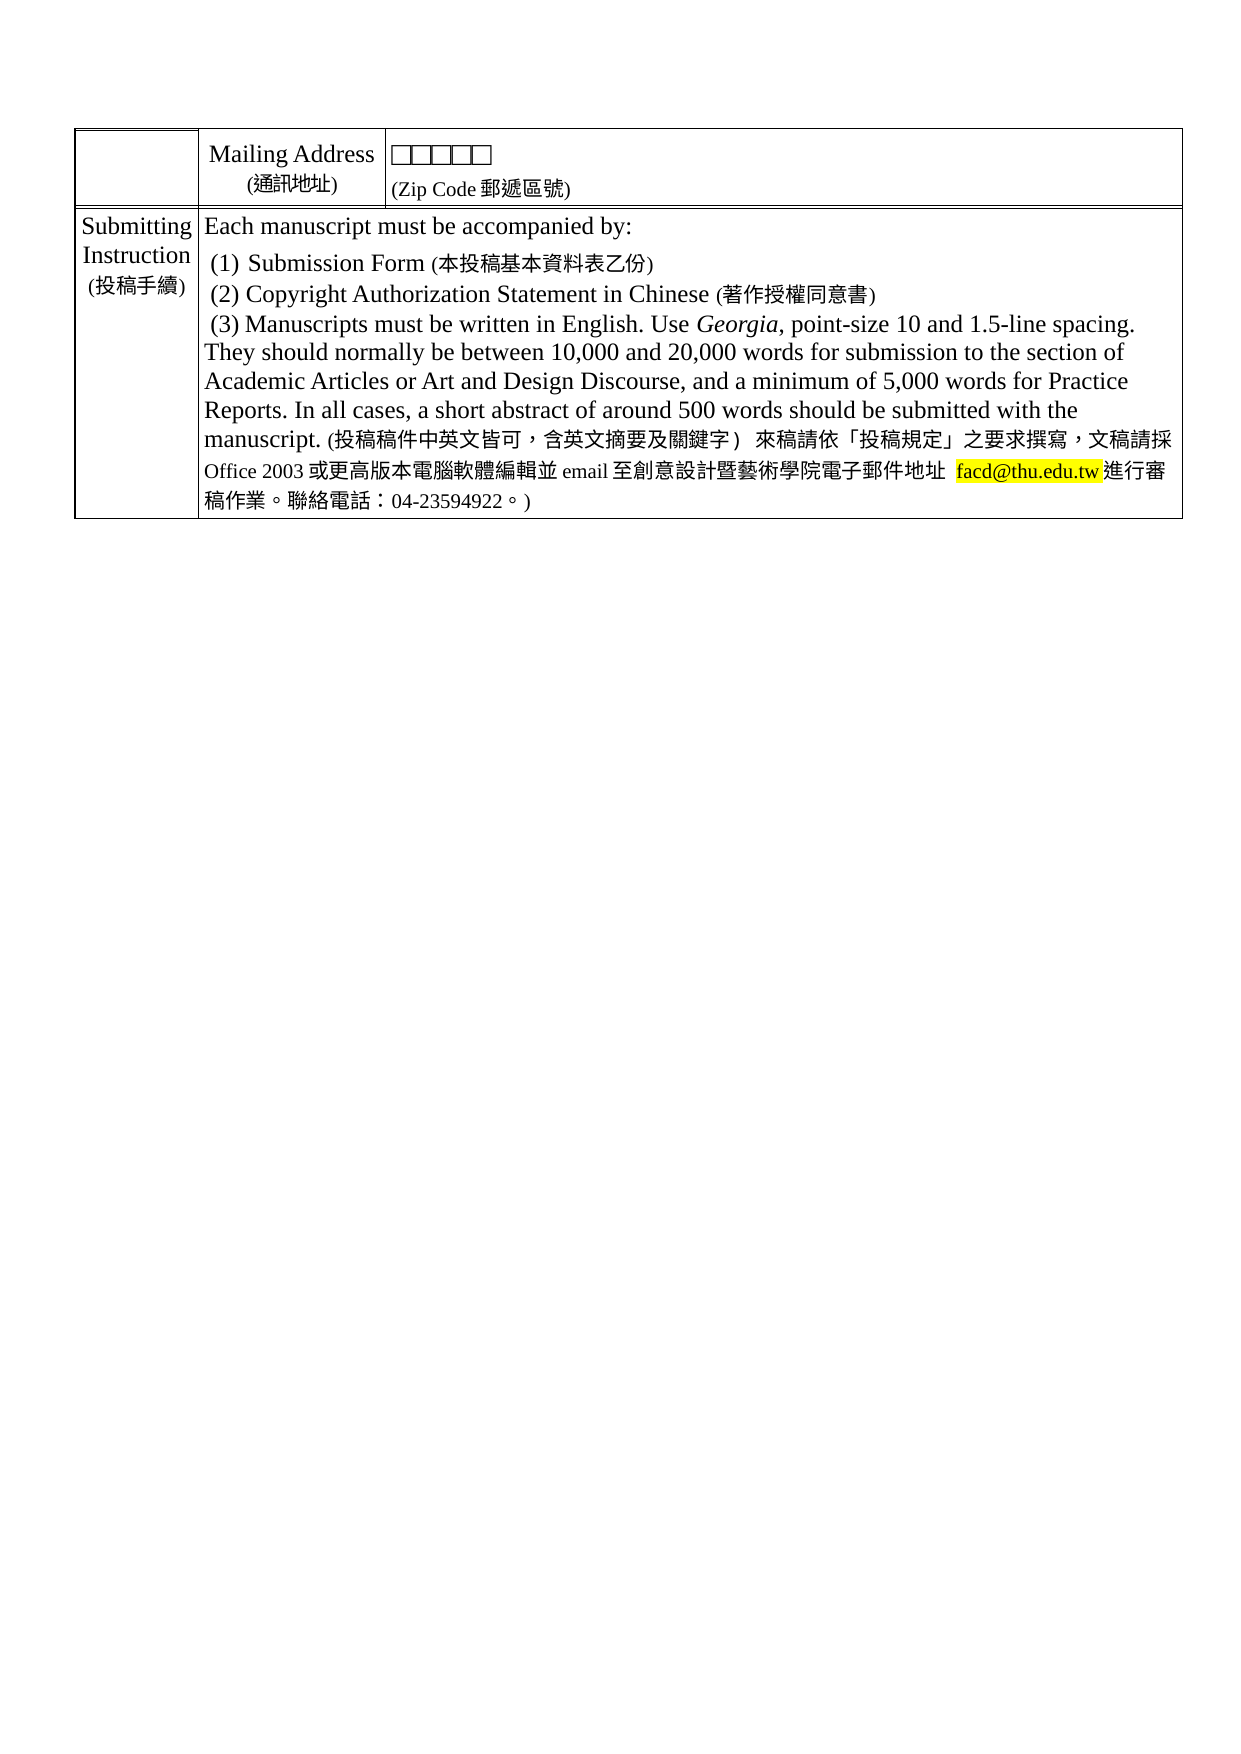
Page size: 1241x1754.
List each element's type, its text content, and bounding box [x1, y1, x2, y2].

table_cell □□□□□ (Zip Code郵遞區號) [386, 129, 1182, 205]
table_cell Submitting Instruction (投稿手續) [76, 209, 198, 517]
table_cell Each manuscript must be accompanied by: (1) Submission Form (本投稿基本資料表乙份) (2) Copyright Authorization Statement in Chinese (著作授權同意書) (3) Manuscripts must be written in English. Use Georgia, point-size 10 and 1.5-line spacing. They should normally be between 10,000 and 20,000 words for submission to the section of Academic Articles or Art and Design Discourse, and a minimum of 5,000 words for Practice Reports. In all cases, a short abstract of around 500 words should be submitted with the manuscript. (投稿稿件中英文皆可，含英文摘要及關鍵字) 來稿請依「投稿規定」之要求撰寫，文稿請採Office 2003或更高版本電腦軟體編輯並email至創意設計暨藝術學院電子郵件地址 facd@thu.edu.tw進行審稿作業。聯絡電話：04-23594922。) [199, 209, 1182, 517]
table_cell [76, 131, 198, 205]
table_cell Mailing Address (通訊地址) [199, 129, 385, 205]
